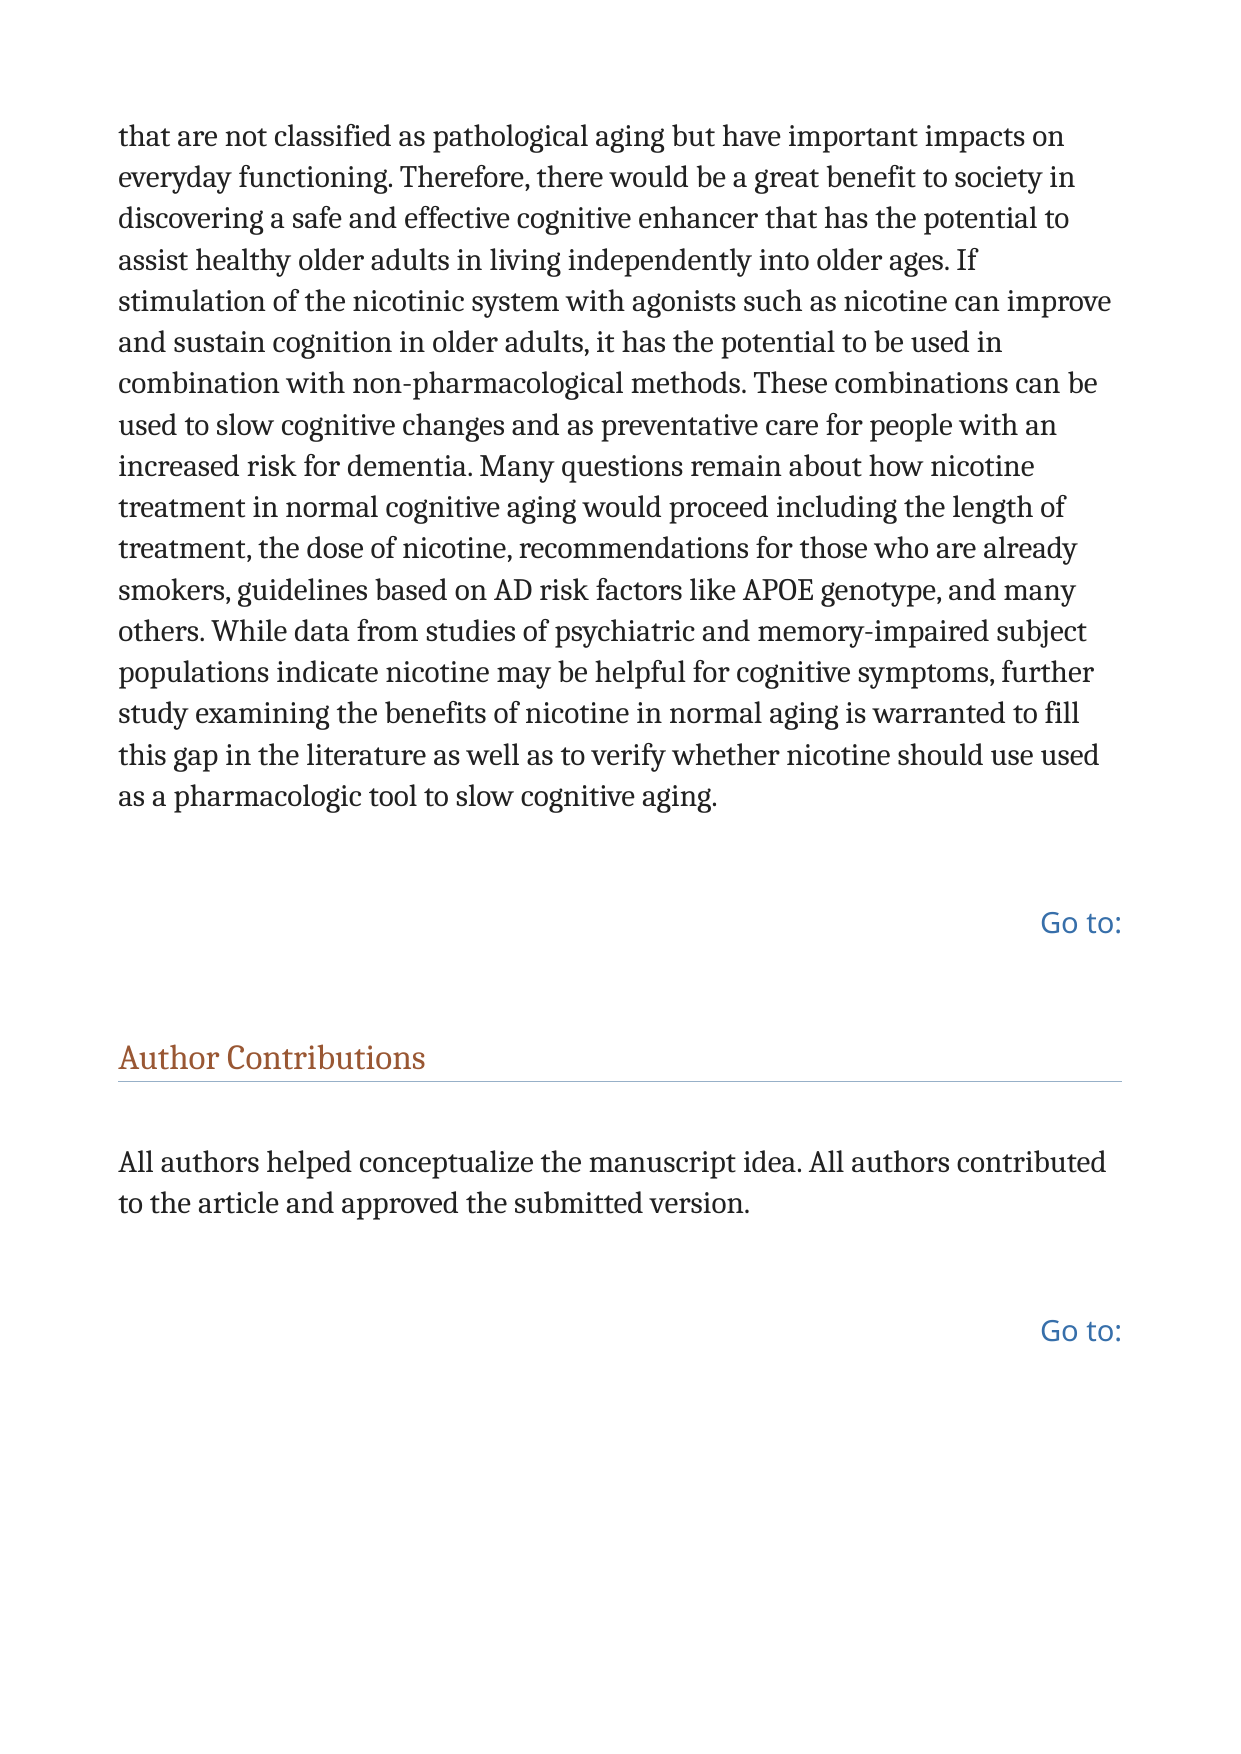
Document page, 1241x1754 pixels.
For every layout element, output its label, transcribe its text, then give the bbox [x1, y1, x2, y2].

text All authors helped conceptualize the manuscript idea. All authors contributed to the article and approved the submitted version. [118, 1144, 1122, 1221]
text that are not classified as pathological aging but have important impacts on everyday functioning. Therefore, there would be a great benefit to society in discovering a safe and effective cognitive enhancer that has the potential to assist healthy older adults in living independently into older ages. If stimulation of the nicotinic system with agonists such as nicotine can improve and sustain cognition in older adults, it has the potential to be used in combination with non-pharmacological methods. These combinations can be used to slow cognitive changes and as preventative care for people with an increased risk for dementia. Many questions remain about how nicotine treatment in normal cognitive aging would proceed including the length of treatment, the dose of nicotine, recommendations for those who are already smokers, guidelines based on AD risk factors like APOE genotype, and many others. While data from studies of psychiatric and memory-impaired subject populations indicate nicotine may be helpful for cognitive symptoms, further study examining the benefits of nicotine in normal aging is warranted to fill this gap in the literature as well as to verify whether nicotine should use used as a pharmacologic tool to slow cognitive aging. [118, 118, 1122, 814]
subtitle Author Contributions [118, 1032, 1122, 1081]
text Go to: [118, 1310, 1122, 1349]
text Go to: [118, 903, 1122, 942]
